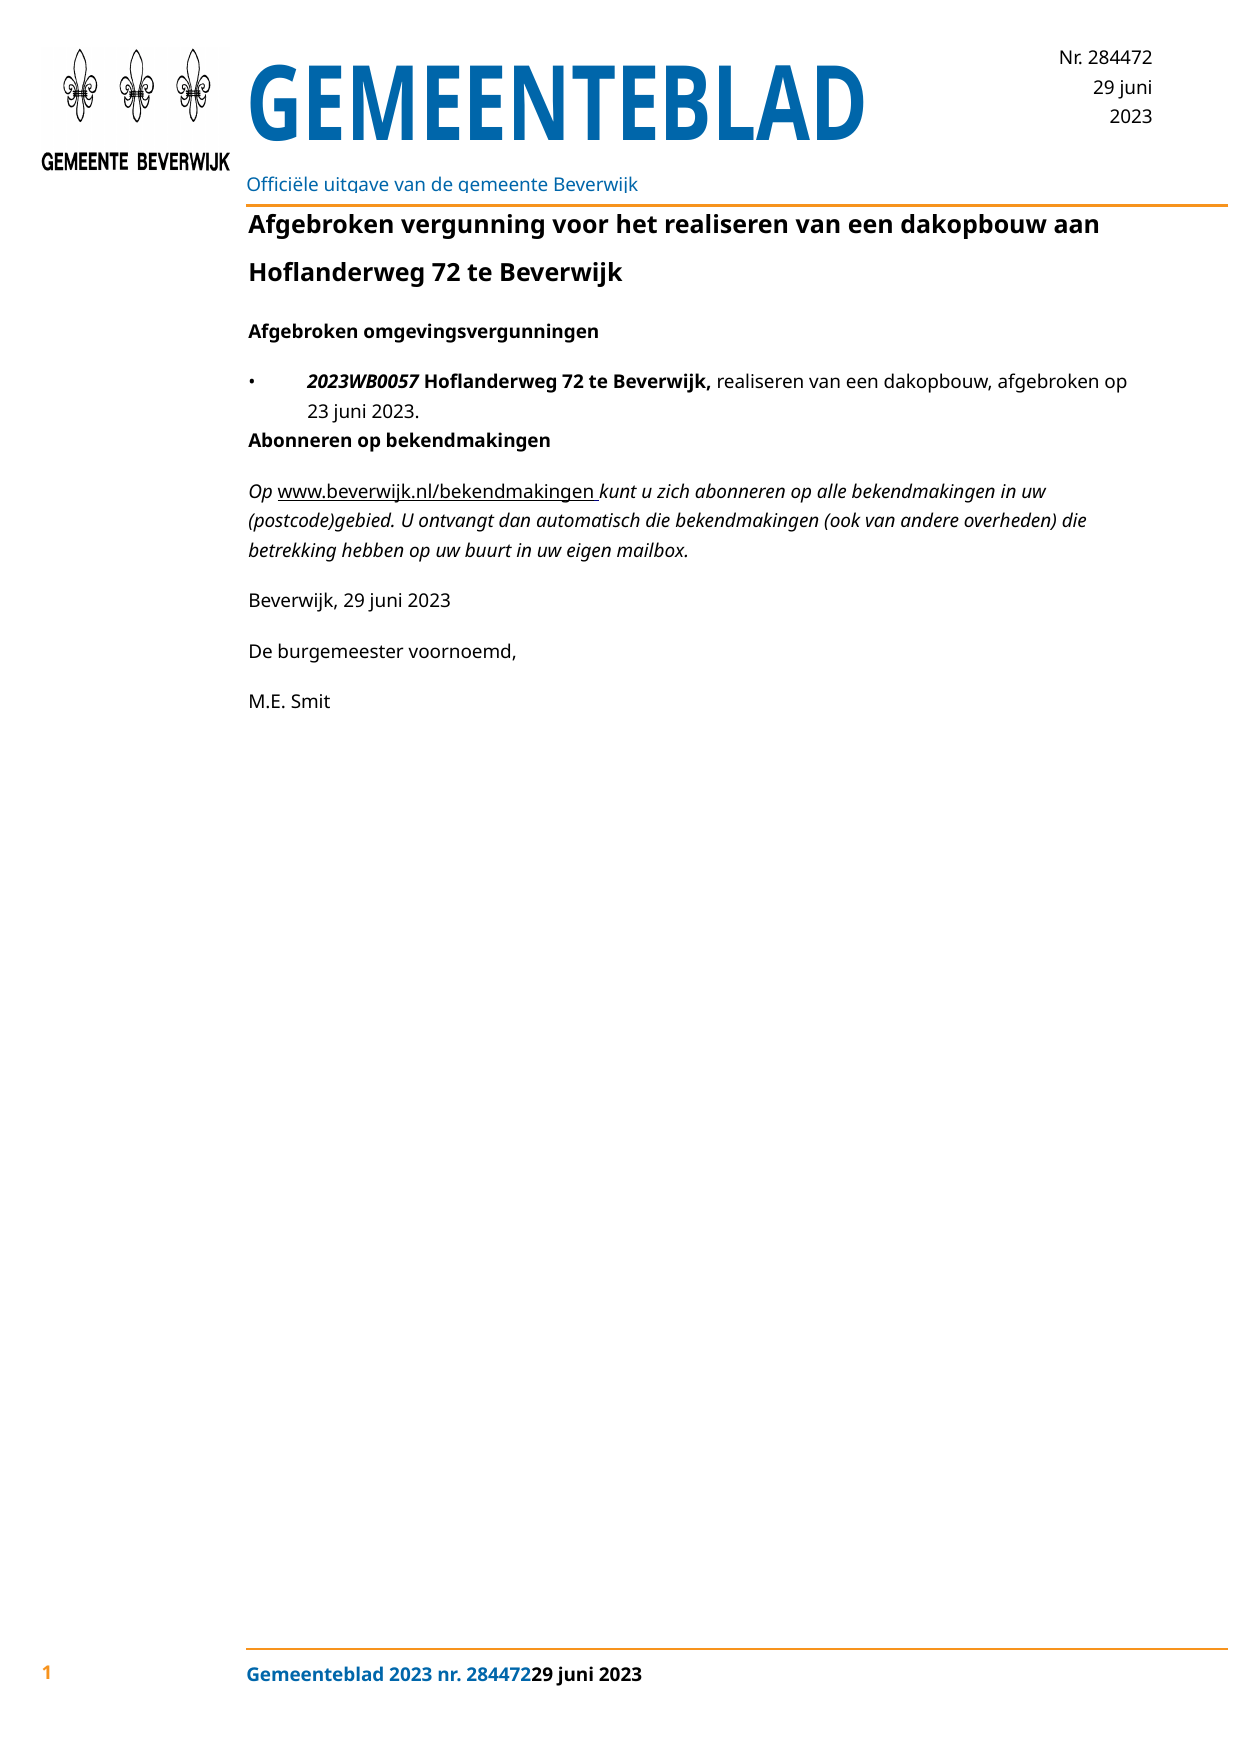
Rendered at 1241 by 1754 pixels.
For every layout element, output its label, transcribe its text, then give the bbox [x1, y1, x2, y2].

text Op www.beverwijk.nl/bekendmakingen kunt u zich abonneren op alle bekendmakingen in uw (postcode)gebied. U ontvangt dan automatisch die bekendmakingen (ook van andere overheden) die betrekking hebben op uw buurt in uw eigen mailbox. [248, 478, 1152, 563]
list 2023WB0057 Hoflanderweg 72 te Beverwijk, realiseren van een dakopbouw, afgebroken op 23 juni 2023. [248, 368, 1152, 424]
text Afgebroken omgevingsvergunningen [248, 318, 1152, 344]
text Abonneren op bekendmakingen [248, 427, 1152, 453]
text Afgebroken vergunning voor het realiseren van een dakopbouw aan Hoflanderweg 72 te Beverwijk [248, 207, 1152, 288]
text M.E. Smit [248, 688, 1152, 714]
text De burgemeester voornoemd, [248, 638, 1152, 664]
picture [41, 47, 231, 172]
text Beverwijk, 29 juni 2023 [248, 587, 1152, 613]
